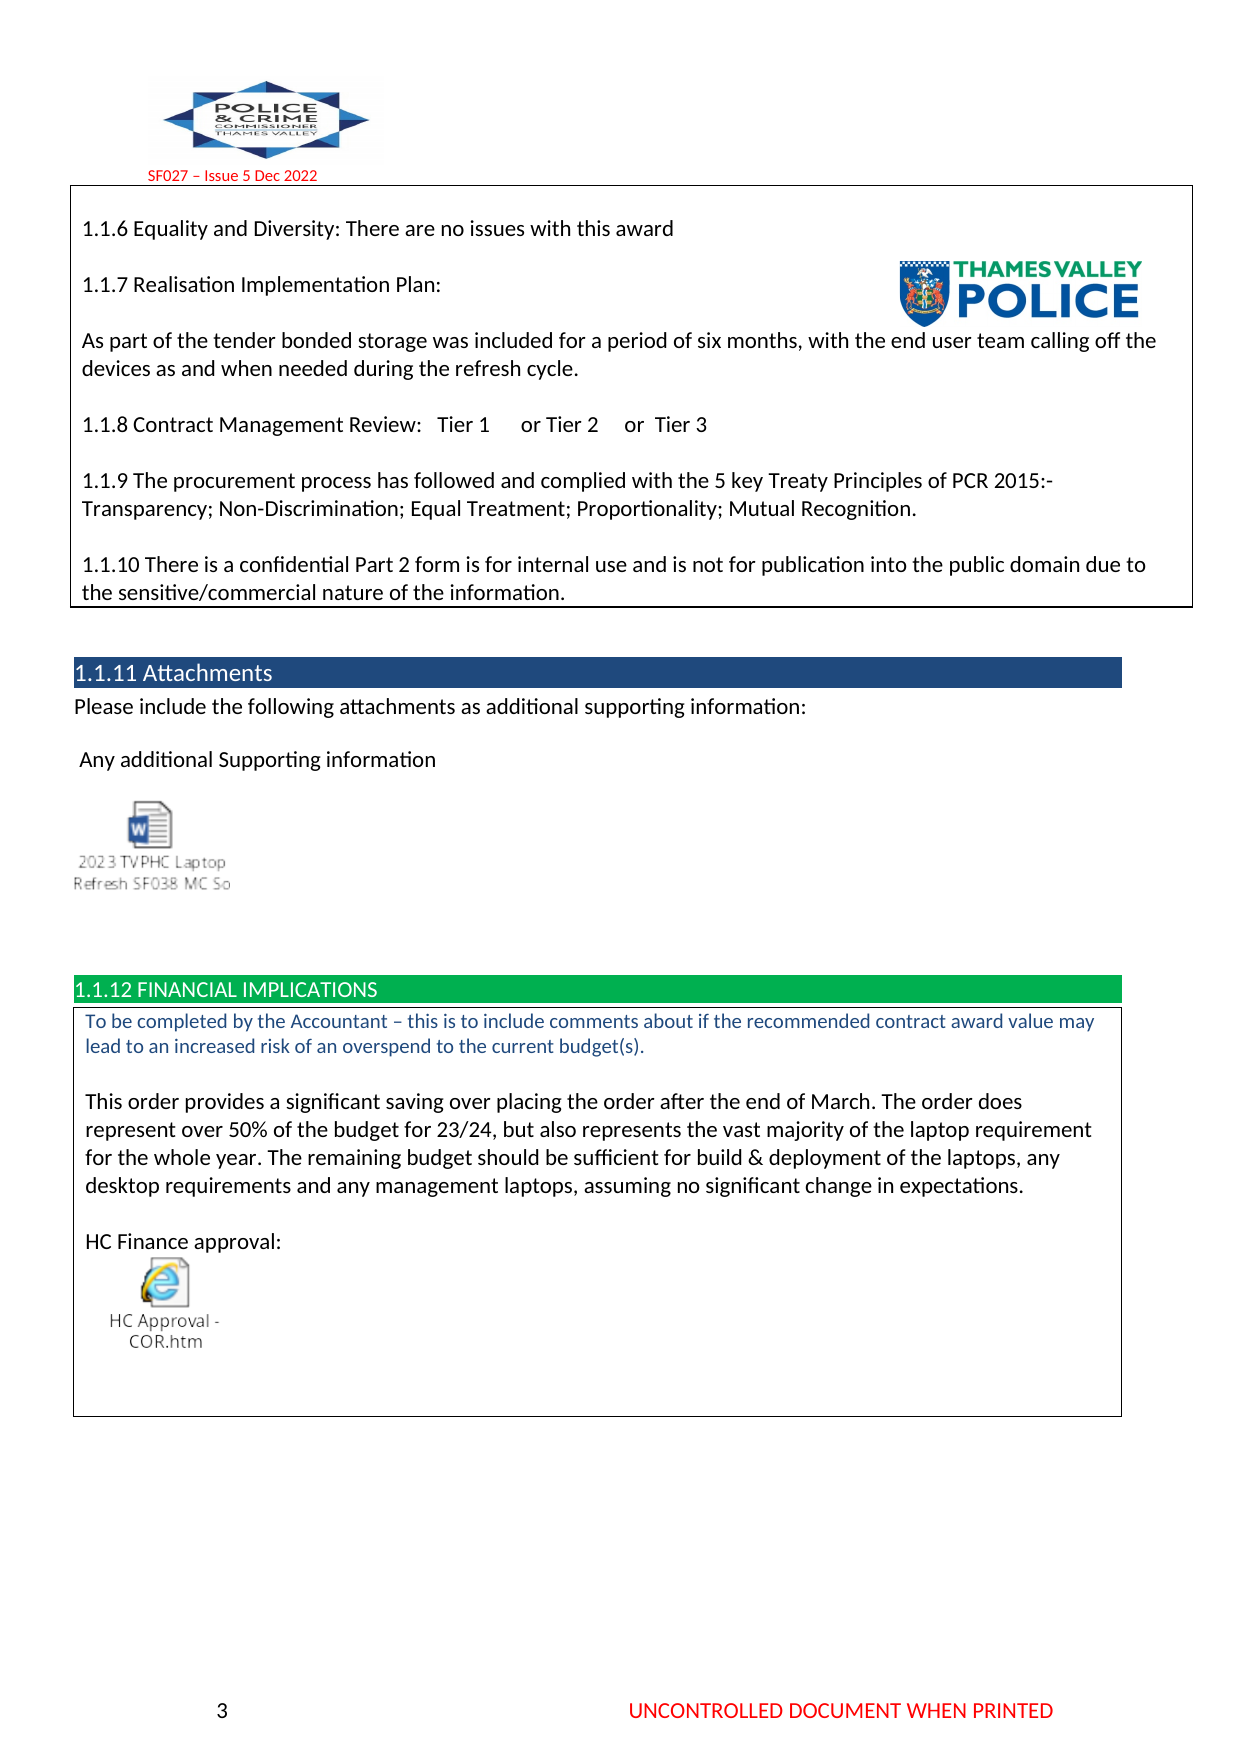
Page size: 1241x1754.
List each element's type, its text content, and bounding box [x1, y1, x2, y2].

table_cell 1.1.6 Equality and Diversity: There are no issues with this award 1.1.7 Realisation Implementation Plan: As part of the tender bonded storage was included for a period of six months, with the end user team calling off the devices as and when needed during the refresh cycle. 1.1.8 Contract Management Review: Tier 1 or Tier 2 or Tier 3 1.1.9 The procurement process has followed and complied with the 5 key Treaty Principles of PCR 2015:- Transparency; Non-Discrimination; Equal Treatment; Proportionality; Mutual Recognition. 1.1.10 There is a confidential Part 2 form is for internal use and is not for publication into the public domain due to the sensitive/commercial nature of the information. [71, 186, 1192, 606]
subtitle 1.1.12 FINANCIAL IMPLICATIONS [74, 975, 1122, 1003]
subtitle 1.1.11 Attachments [74, 657, 1122, 688]
table_header To be completed by the Accountant – this is to include comments about if the recommended contract award value may lead to an increased risk of an overspend to the current budget(s). This order provides a significant saving over placing the order after the end of March. The order does represent over 50% of the budget for 23/24, but also represents the vast majority of the laptop requirement for the whole year. The remaining budget should be sufficient for build & deployment of the laptops, any desktop requirements and any management laptops, assuming no significant change in expectations. HC Finance approval: [74, 1008, 1121, 1416]
text Any additional Supporting information [74, 746, 1122, 773]
text Please include the following attachments as additional supporting information: [74, 692, 1122, 721]
